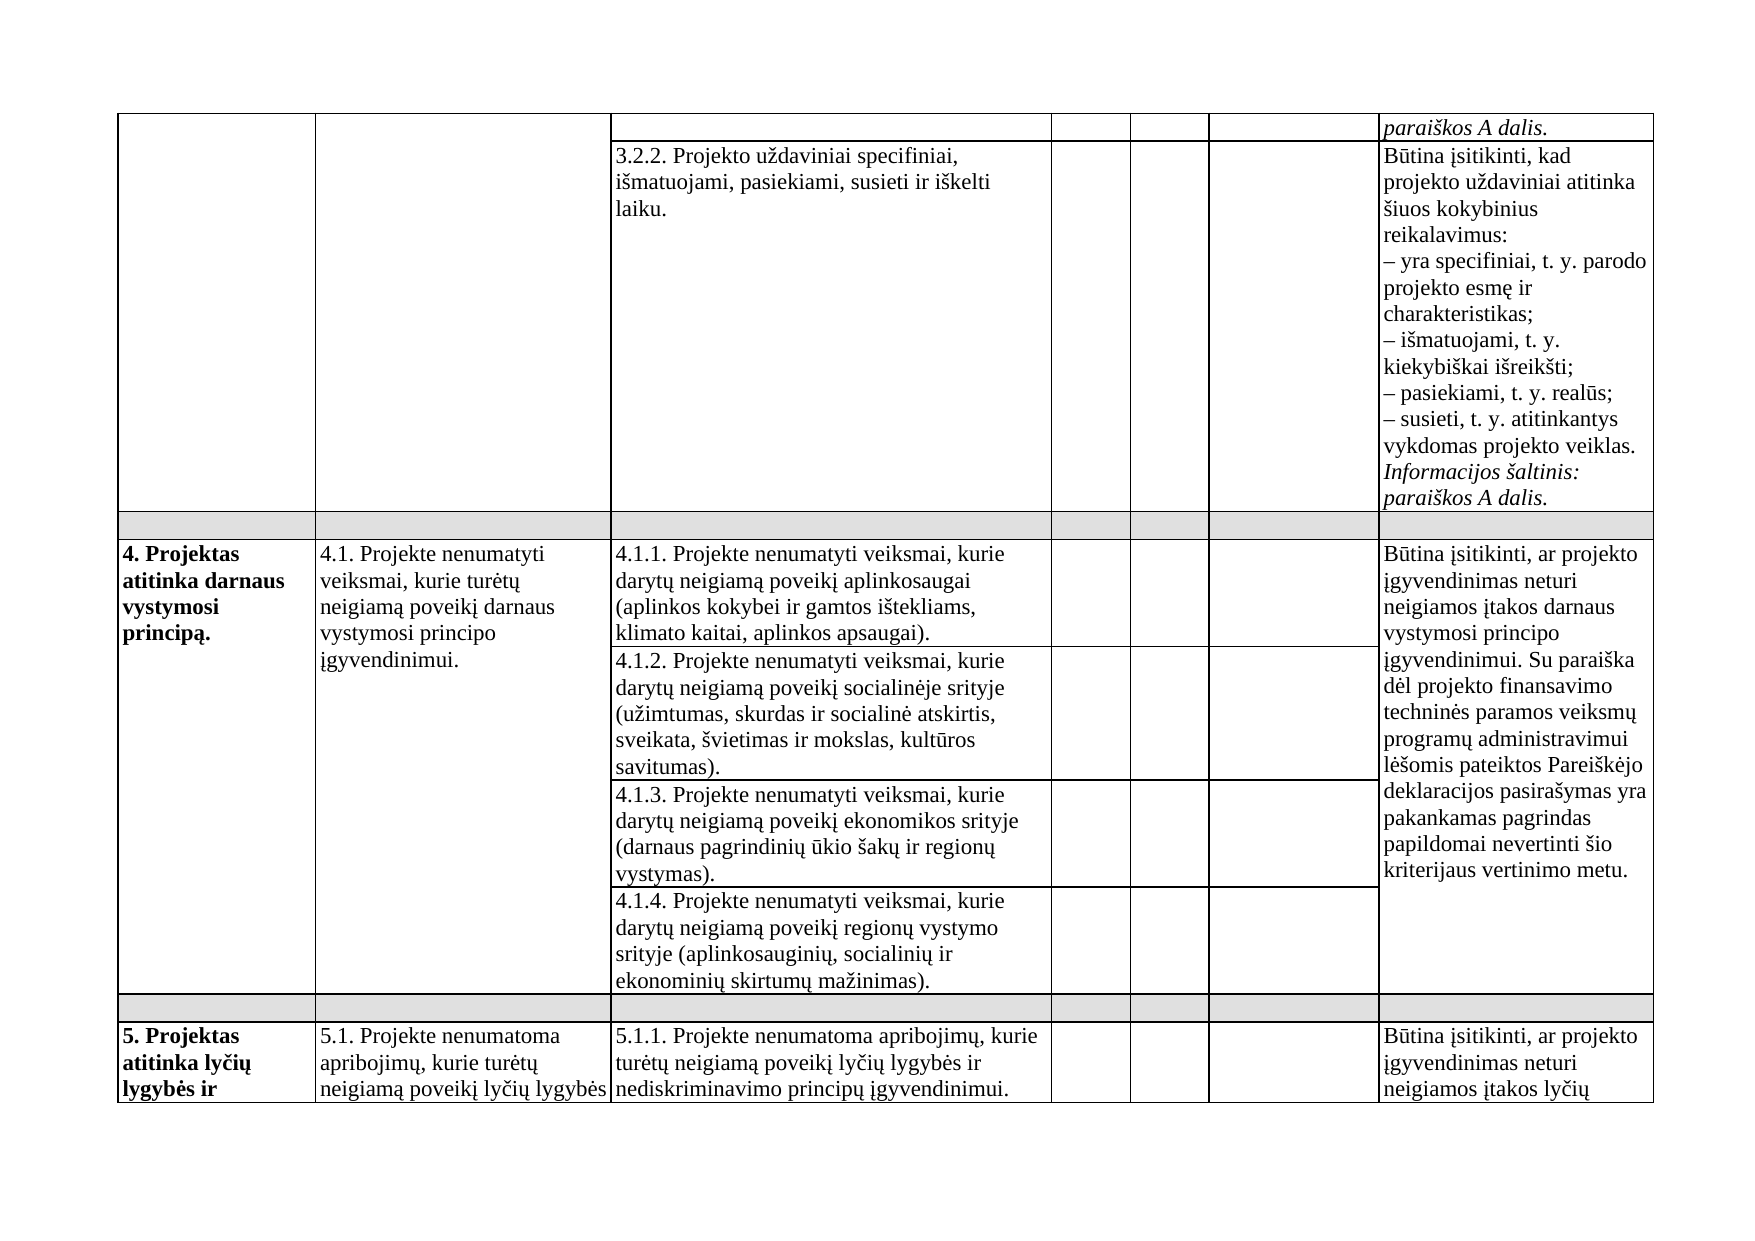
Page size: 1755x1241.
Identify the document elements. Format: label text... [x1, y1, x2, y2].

table_cell [1210, 1023, 1378, 1102]
table_cell [119, 995, 315, 1021]
table_cell 5.1. Projekte nenumatoma apribojimų, kurie turėtų neigiamą poveikį lyčių lygybės [316, 1023, 610, 1102]
table_cell [1052, 781, 1130, 886]
table_cell [1131, 647, 1208, 779]
table_cell paraiškos A dalis. [1380, 114, 1653, 140]
table_cell [1131, 512, 1208, 539]
table_cell [1380, 512, 1653, 539]
table_cell 4.1. Projekte nenumatyti veiksmai, kurie turėtų neigiamą poveikį darnaus vystymosi principo įgyvendinimui. [316, 540, 610, 993]
table_cell [1052, 995, 1130, 1021]
table_cell 4. Projektas atitinka darnaus vystymosi principą. [119, 540, 315, 993]
table_cell [316, 995, 610, 1021]
table_cell [1210, 512, 1378, 539]
table_cell [1131, 142, 1208, 511]
table_cell [612, 512, 1051, 539]
table_cell Būtina įsitikinti, ar projekto įgyvendinimas neturi neigiamos įtakos darnaus vystymosi principo įgyvendinimui. Su paraiška dėl projekto finansavimo techninės paramos veiksmų programų administravimui lėšomis pateiktos Pareiškėjo deklaracijos pasirašymas yra pakankamas pagrindas papildomai nevertinti šio kriterijaus vertinimo metu. [1380, 540, 1653, 993]
table_cell [1131, 540, 1208, 646]
table_cell 5.1.1. Projekte nenumatoma apribojimų, kurie turėtų neigiamą poveikį lyčių lygybės ir nediskriminavimo principų įgyvendinimui. [612, 1023, 1051, 1102]
table_cell [119, 114, 315, 511]
table_cell [1210, 647, 1378, 779]
table_cell 4.1.4. Projekte nenumatyti veiksmai, kurie darytų neigiamą poveikį regionų vystymo srityje (aplinkosauginių, socialinių ir ekonominių skirtumų mažinimas). [612, 888, 1051, 993]
table_cell [1210, 781, 1378, 886]
table_cell [1210, 540, 1378, 646]
table_cell 5. Projektas atitinka lyčių lygybės ir [119, 1023, 315, 1102]
table_cell [1052, 540, 1130, 646]
table_cell [1131, 781, 1208, 886]
table_cell [316, 512, 610, 539]
table_cell 3.2.2. Projekto uždaviniai specifiniai, išmatuojami, pasiekiami, susieti ir iškelti laiku. [612, 142, 1051, 511]
table_cell 4.1.1. Projekte nenumatyti veiksmai, kurie darytų neigiamą poveikį aplinkosaugai (aplinkos kokybei ir gamtos ištekliams, klimato kaitai, aplinkos apsaugai). [612, 540, 1051, 646]
table_cell [1210, 888, 1378, 993]
table_cell [1052, 114, 1130, 140]
table_cell [119, 512, 315, 539]
table_cell [612, 114, 1051, 140]
table_cell 4.1.2. Projekte nenumatyti veiksmai, kurie darytų neigiamą poveikį socialinėje srityje (užimtumas, skurdas ir socialinė atskirtis, sveikata, švietimas ir mokslas, kultūros savitumas). [612, 647, 1051, 779]
table_cell Būtina įsitikinti, kad projekto uždaviniai atitinka šiuos kokybinius reikalavimus: – yra specifiniai, t. y. parodo projekto esmę ir charakteristikas; – išmatuojami, t. y. kiekybiškai išreikšti; – pasiekiami, t. y. realūs; – susieti, t. y. atitinkantys vykdomas projekto veiklas. Informacijos šaltinis: paraiškos A dalis. [1380, 142, 1653, 511]
table_cell [1131, 995, 1208, 1021]
table_cell [1210, 114, 1378, 140]
table_cell [1210, 142, 1378, 511]
table_cell [1380, 995, 1653, 1021]
table_cell [1210, 995, 1378, 1021]
table_cell [1052, 142, 1130, 511]
table_cell [612, 995, 1051, 1021]
table_cell [1052, 888, 1130, 993]
table_cell 4.1.3. Projekte nenumatyti veiksmai, kurie darytų neigiamą poveikį ekonomikos srityje (darnaus pagrindinių ūkio šakų ir regionų vystymas). [612, 781, 1051, 886]
table_cell [1131, 114, 1208, 140]
table_cell [1131, 888, 1208, 993]
table_cell [316, 114, 610, 511]
table_cell [1052, 1023, 1130, 1102]
table_cell Būtina įsitikinti, ar projekto įgyvendinimas neturi neigiamos įtakos lyčių [1380, 1023, 1653, 1102]
table_cell [1052, 647, 1130, 779]
table_cell [1052, 512, 1130, 539]
table_cell [1131, 1023, 1208, 1102]
